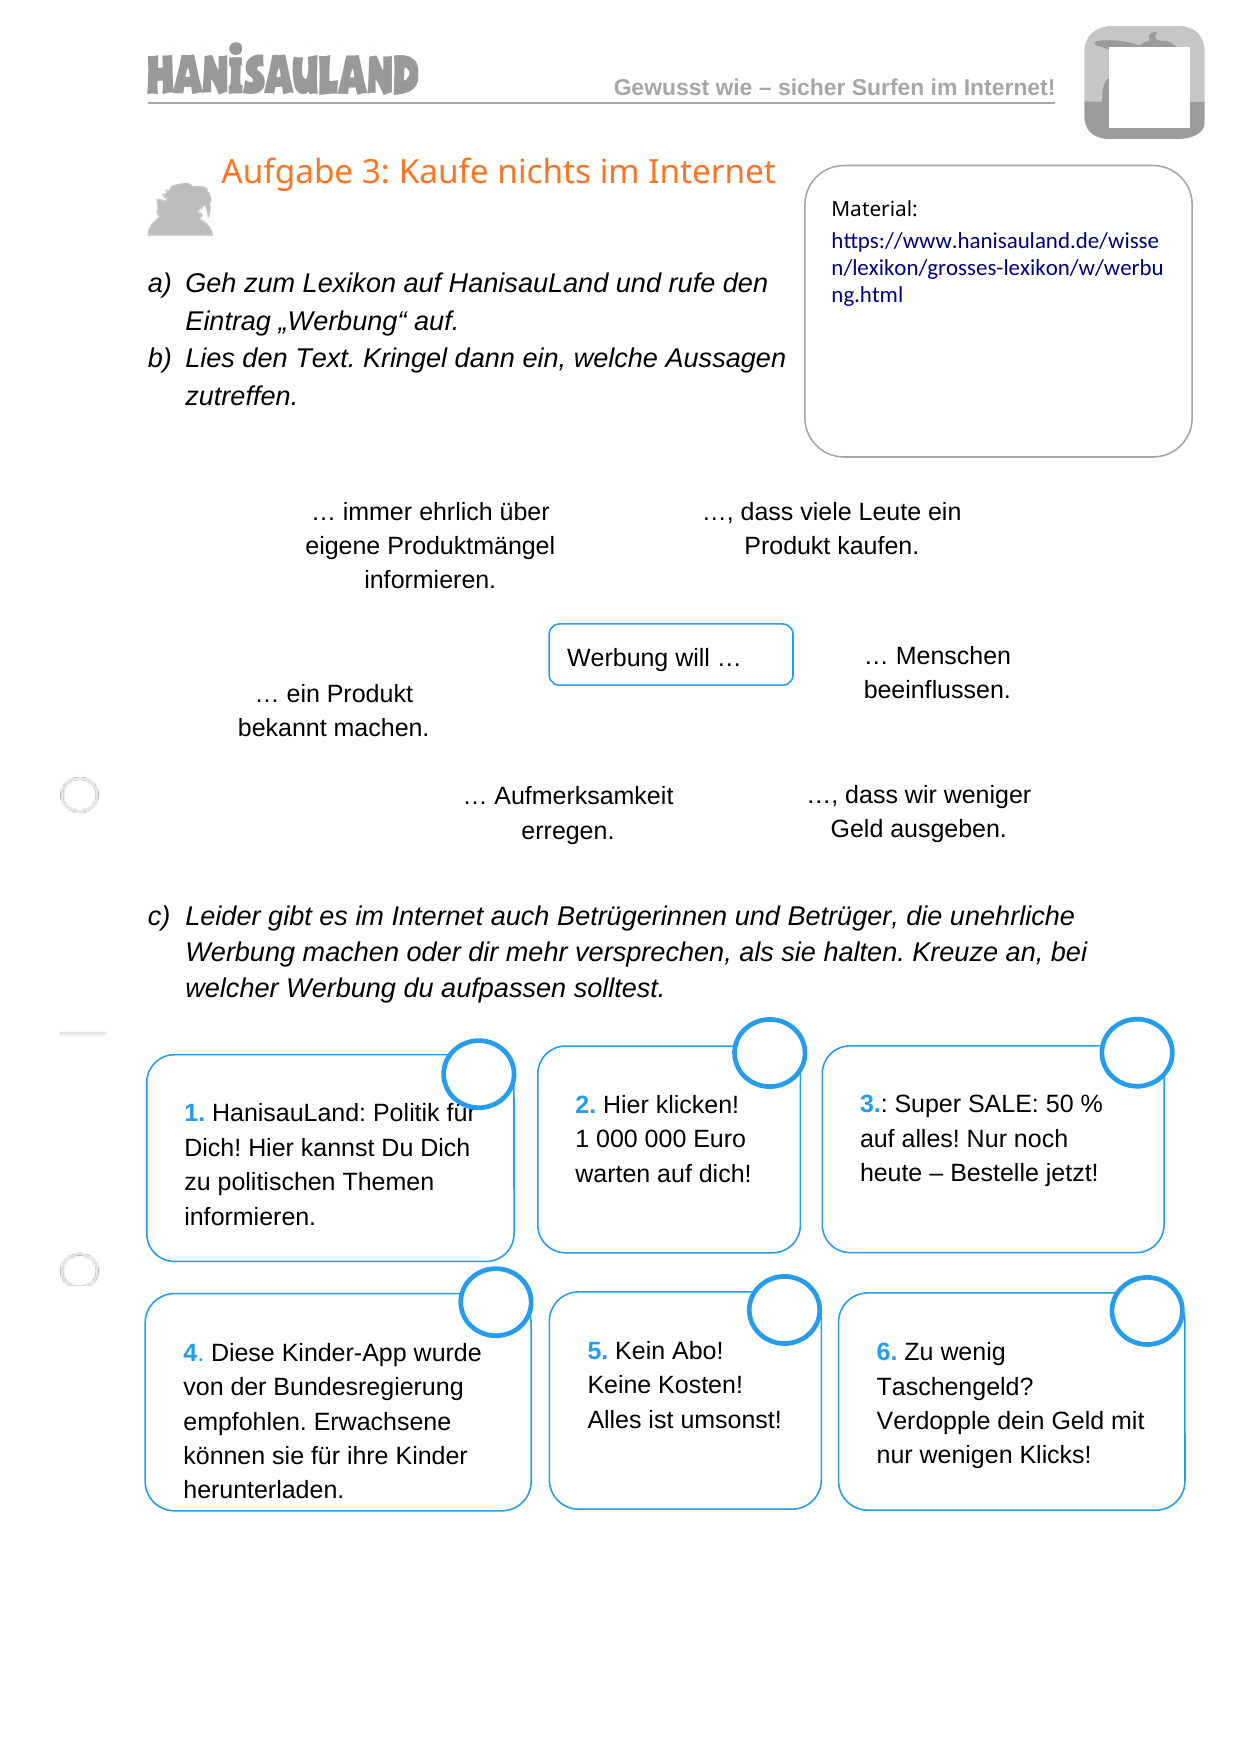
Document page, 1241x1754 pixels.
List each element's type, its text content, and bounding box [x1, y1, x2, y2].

list Leider gibt es im Internet auch Betrügerinnen und Betrüger, die unehrliche Werbung machen oder dir mehr versprechen, als sie halten. Kreuze an, bei welcher Werbung du aufpassen solltest. [148, 900, 1092, 1003]
list [806, 338, 1092, 413]
list Lies den Text. Kringel dann ein, welche Aussagen zutreffen. [148, 338, 804, 413]
list Geh zum Lexikon auf HanisauLand und rufe den Eintrag „Werbung“ auf. [148, 263, 804, 338]
text Aufgabe 3: Kaufe nichts im Internet [148, 148, 1092, 235]
list Geh zum Lexikon auf HanisauLand und rufe den Eintrag „Werbung“ auf. [806, 263, 1092, 338]
